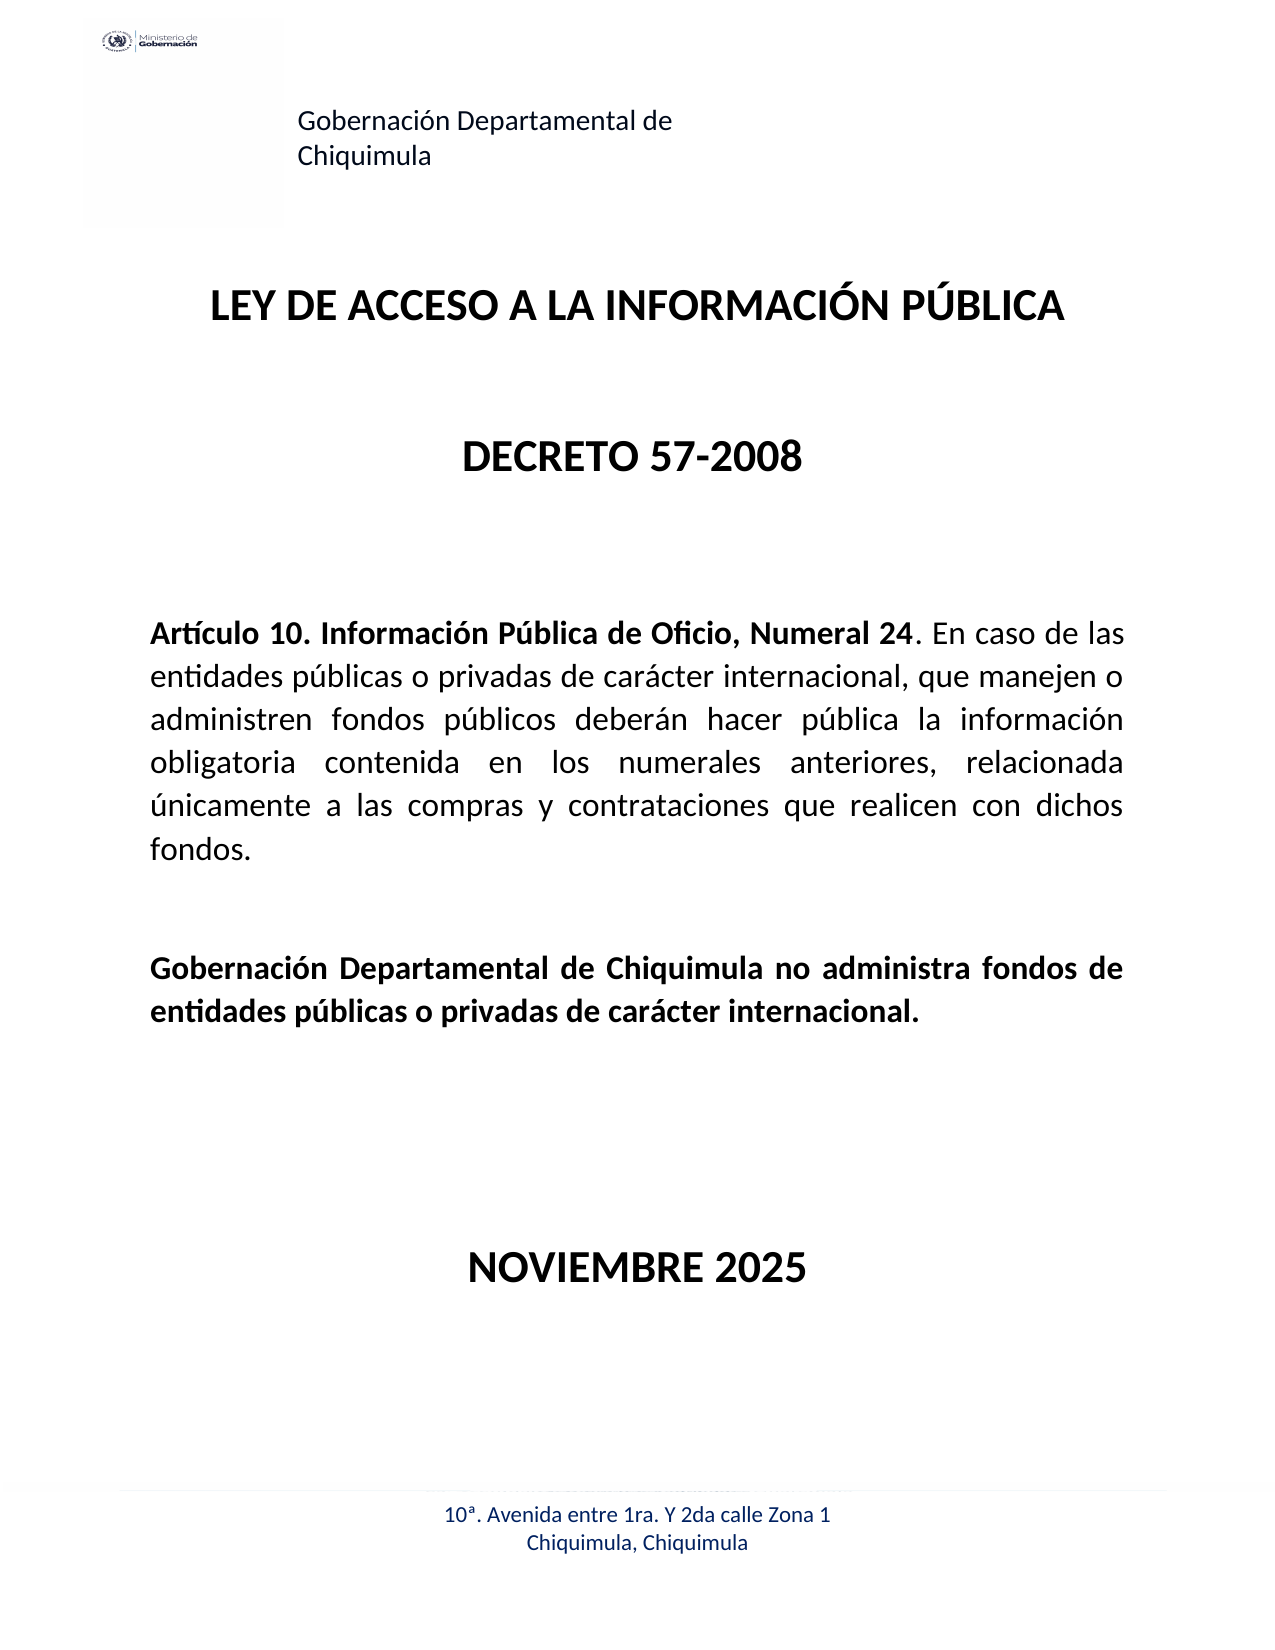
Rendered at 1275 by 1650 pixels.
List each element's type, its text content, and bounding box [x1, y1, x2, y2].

text DECRETO 57-2008 [150, 427, 1125, 483]
text Gobernación Departamental de Chiquimula no administra fondos de entidades públicas o privadas de carácter internacional. [150, 947, 1125, 1031]
text Artículo 10. Información Pública de Oficio, Numeral 24. En caso de las entidades públicas o privadas de carácter internacional, que manejen o administren fondos públicos deberán hacer pública la información obligatoria contenida en los numerales anteriores, relacionada únicamente a las compras y contrataciones que realicen con dichos fondos. [150, 612, 1125, 868]
text NOVIEMBRE 2025 [150, 1238, 1125, 1294]
text LEY DE ACCESO A LA INFORMACIÓN PÚBLICA [150, 275, 1125, 331]
